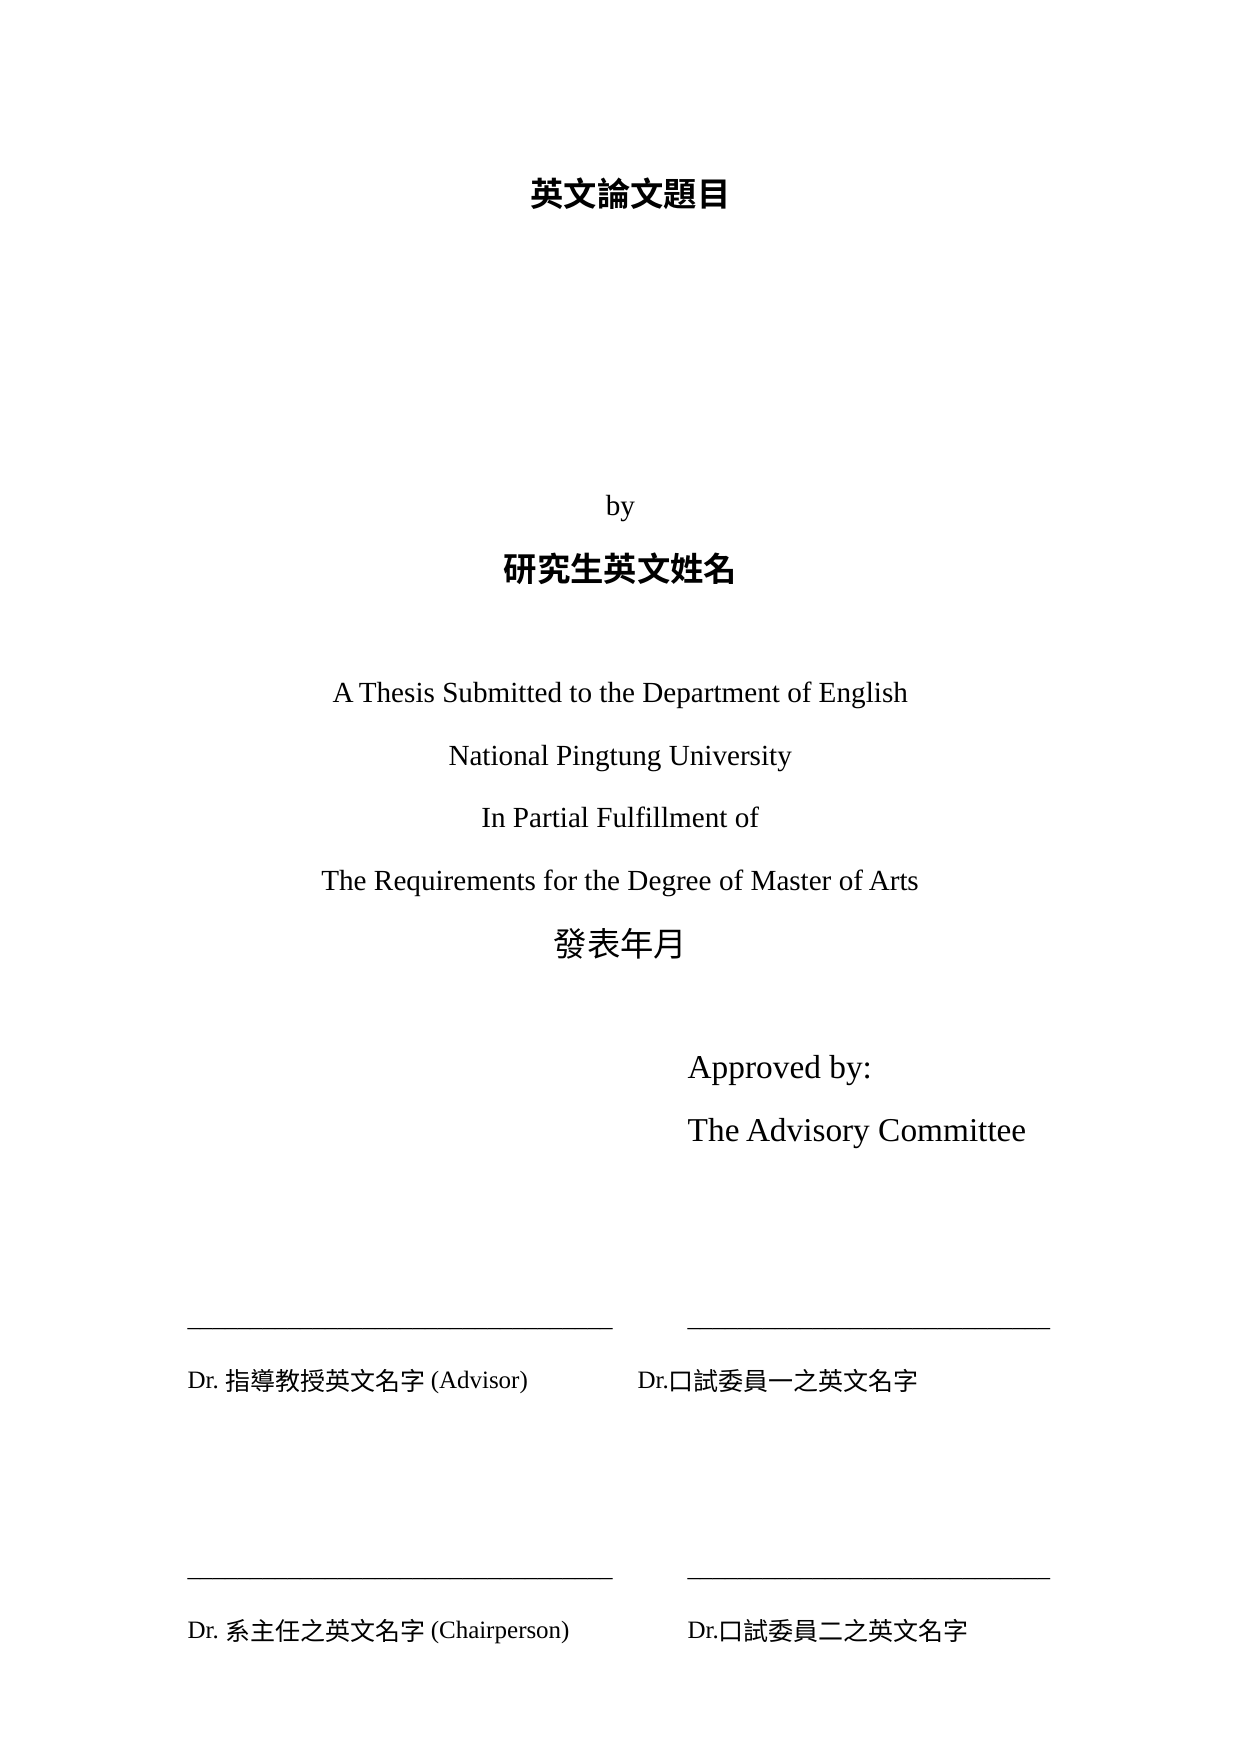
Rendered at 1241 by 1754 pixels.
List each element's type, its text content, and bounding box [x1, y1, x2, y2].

text 發表年月 [187, 900, 1053, 963]
text In Partial Fulfillment of [187, 775, 1053, 838]
text by [187, 463, 1053, 525]
text Dr. 系主任之英文名字 (Chairperson) Dr.口試委員二之英文名字 [187, 1588, 1053, 1650]
text The Advisory Committee [687, 1088, 1053, 1150]
text A Thesis Submitted to the Department of English [187, 650, 1053, 713]
text 英文論文題目 [187, 150, 1053, 213]
text National Pingtung University [187, 713, 1053, 775]
text The Requirements for the Degree of Master of Arts [187, 838, 1053, 900]
text Approved by: [637, 1025, 1053, 1088]
text Dr. 指導教授英文名字 (Advisor) Dr.口試委員一之英文名字 [187, 1338, 1053, 1400]
text __________________________________ _____________________________ [187, 1275, 1053, 1338]
text 研究生英文姓名 [187, 525, 1053, 588]
text __________________________________ _____________________________ [187, 1525, 1053, 1588]
